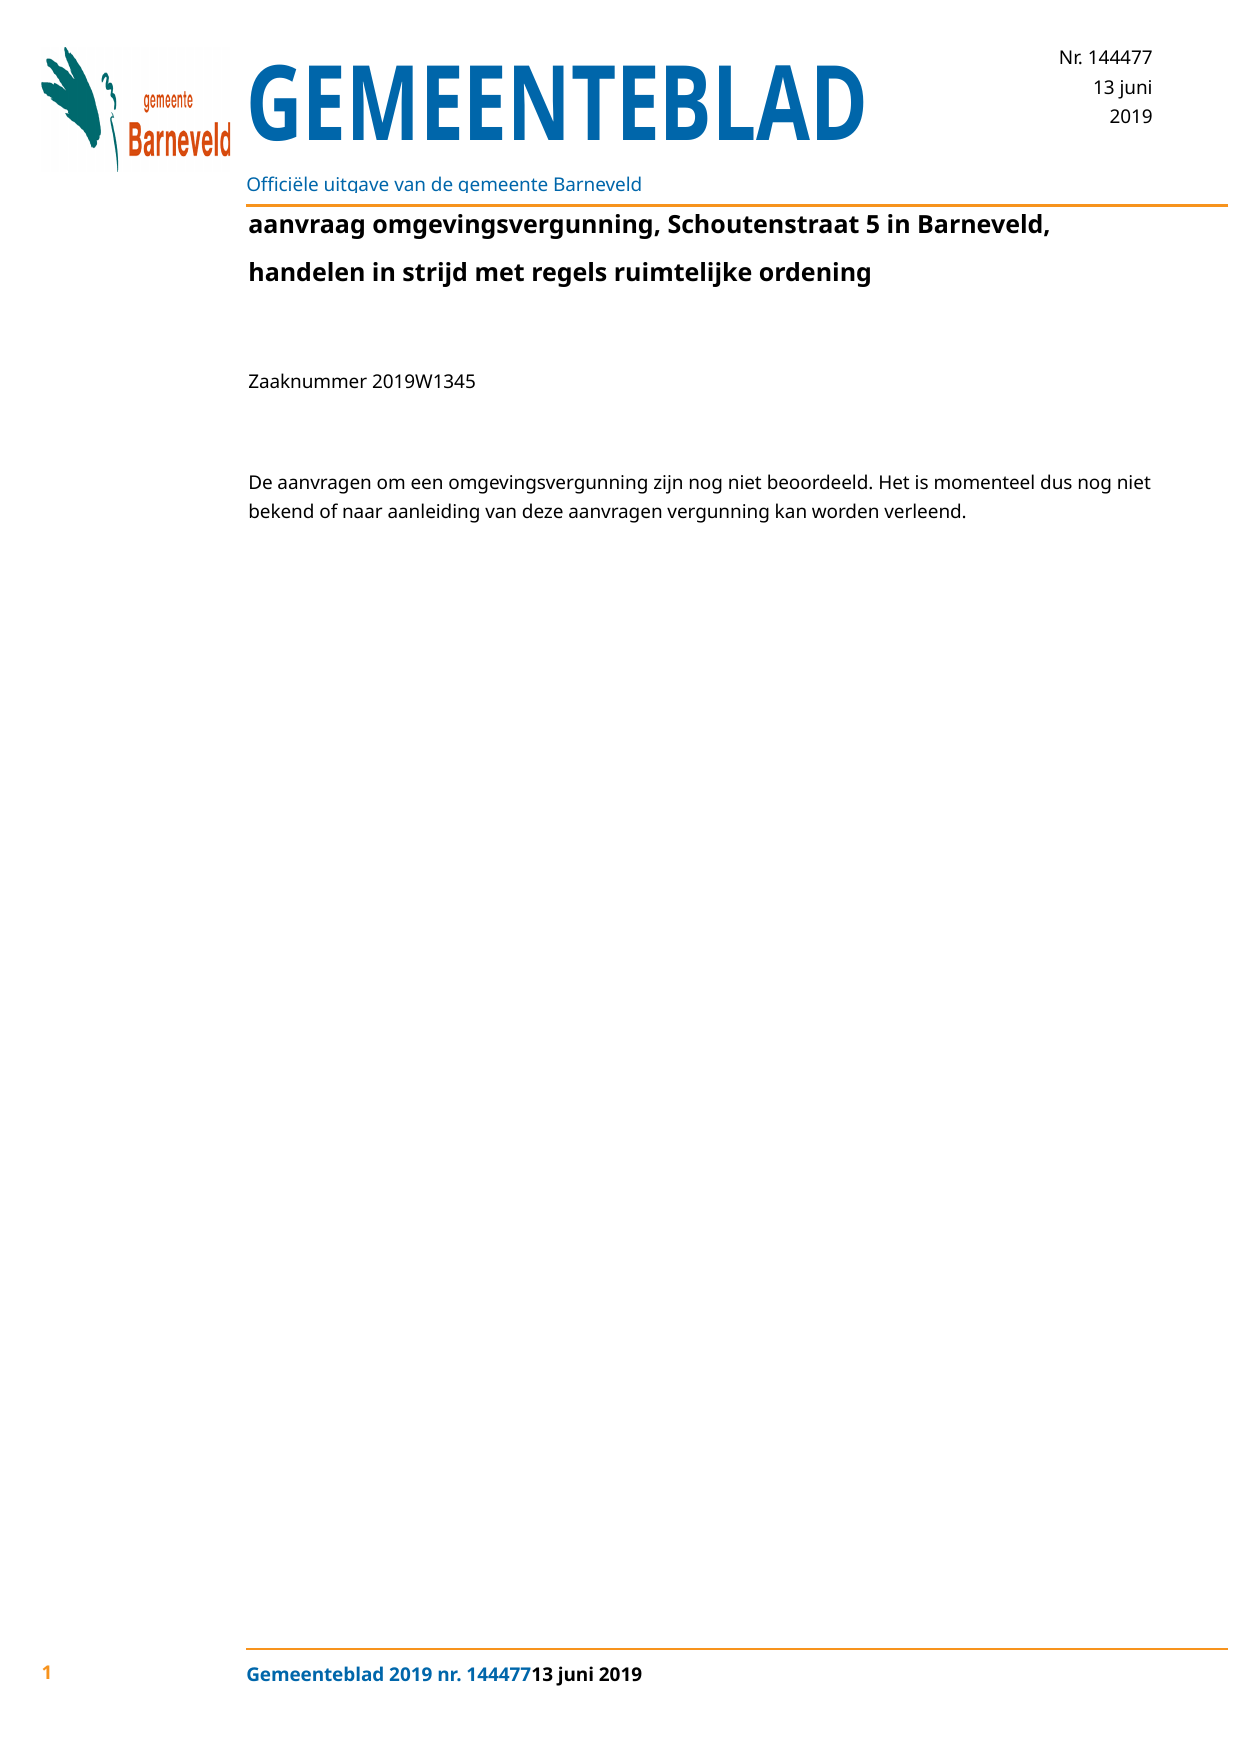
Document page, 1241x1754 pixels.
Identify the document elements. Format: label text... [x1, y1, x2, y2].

picture [41, 47, 231, 172]
text Zaaknummer 2019W1345 [248, 368, 1152, 394]
text aanvraag omgevingsvergunning, Schoutenstraat 5 in Barneveld, handelen in strijd met regels ruimtelijke ordening [248, 207, 1152, 288]
text De aanvragen om een omgevingsvergunning zijn nog niet beoordeeld. Het is momenteel dus nog niet bekend of naar aanleiding van deze aanvragen vergunning kan worden verleend. [248, 469, 1152, 524]
